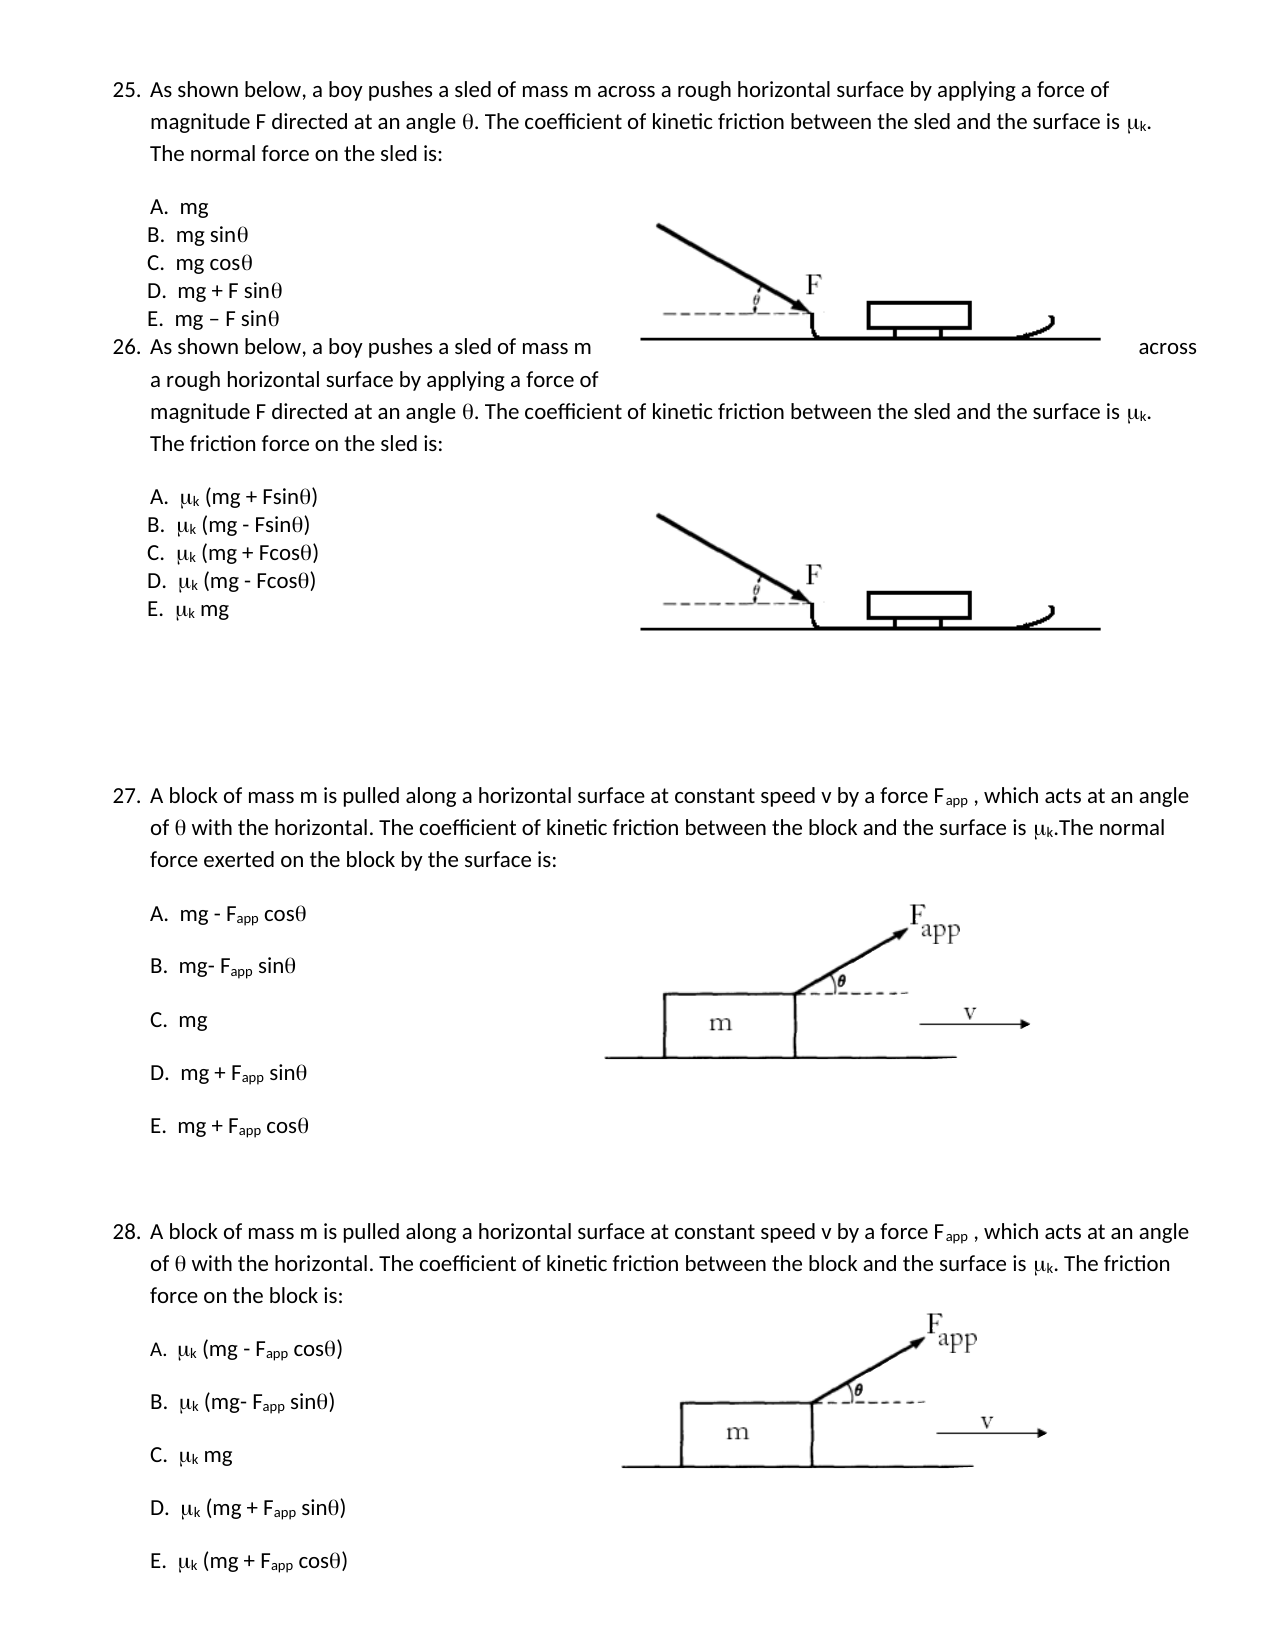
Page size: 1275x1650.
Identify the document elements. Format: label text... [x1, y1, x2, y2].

list As shown below, a boy pushes a sled of mass m across a rough horizontal surface by applying a force of magnitude F directed at an angle . The coefficient of kinetic friction between the sled and the surface is k. The normal force on the sled is: [112, 75, 1200, 167]
list A. k (mg ‑ Fapp cos) [150, 1334, 920, 1362]
list A. k (mg + Fsin) [150, 482, 1200, 510]
list [889, 1334, 1200, 1362]
text D. k (mg - Fcos) [75, 566, 617, 594]
text C. k (mg + Fcos) [75, 538, 617, 566]
text [1139, 566, 1200, 594]
list [840, 952, 1200, 980]
text [1139, 510, 1200, 538]
list A block of mass m is pulled along a horizontal surface at constant speed v by a force Fapp , which acts at an angle of  with the horizontal. The coefficient of kinetic friction between the block and the surface is k.The normal force exerted on the block by the surface is: [112, 781, 1200, 874]
list [814, 1440, 1200, 1468]
text B. k (mg - Fsin) [75, 510, 617, 538]
list E. mg + Fapp cos [150, 1111, 1200, 1139]
text E. mg – F sin [75, 304, 617, 332]
list B. k (mg‑ Fapp sin) [150, 1387, 827, 1415]
list A. mg [150, 192, 1200, 220]
list [814, 1387, 1200, 1415]
text E. k mg [75, 594, 617, 622]
text [1139, 248, 1200, 276]
text [1139, 220, 1200, 248]
list [798, 1005, 1200, 1033]
text [1139, 594, 1200, 622]
list C. k mg [150, 1440, 678, 1468]
text B. mg sin [75, 220, 617, 248]
list B. mg‑ Fapp sin [150, 952, 856, 980]
list A block of mass m is pulled along a horizontal surface at constant speed v by a force Fapp , which acts at an angle of  with the horizontal. The coefficient of kinetic friction between the block and the surface is k. The friction force on the block is: [112, 1217, 1200, 1309]
list As shown below, a boy pushes a sled of mass m across a rough horizontal surface by applying a force of magnitude F directed at an angle . The coefficient of kinetic friction between the sled and the surface is k. The friction force on the sled is: [112, 332, 1200, 457]
list C. mg [150, 1005, 662, 1033]
text D. mg + F sin [75, 276, 617, 304]
text [1139, 276, 1200, 304]
list D. k (mg + Fapp sin) [150, 1493, 1200, 1521]
text [1139, 538, 1200, 566]
list D. mg + Fapp sin [150, 1058, 1200, 1086]
text C. mg cos [75, 248, 617, 276]
text [1139, 304, 1200, 332]
list A. mg ‑ Fapp cos [150, 899, 1200, 927]
list E. k (mg + Fapp cos) [150, 1546, 1200, 1574]
